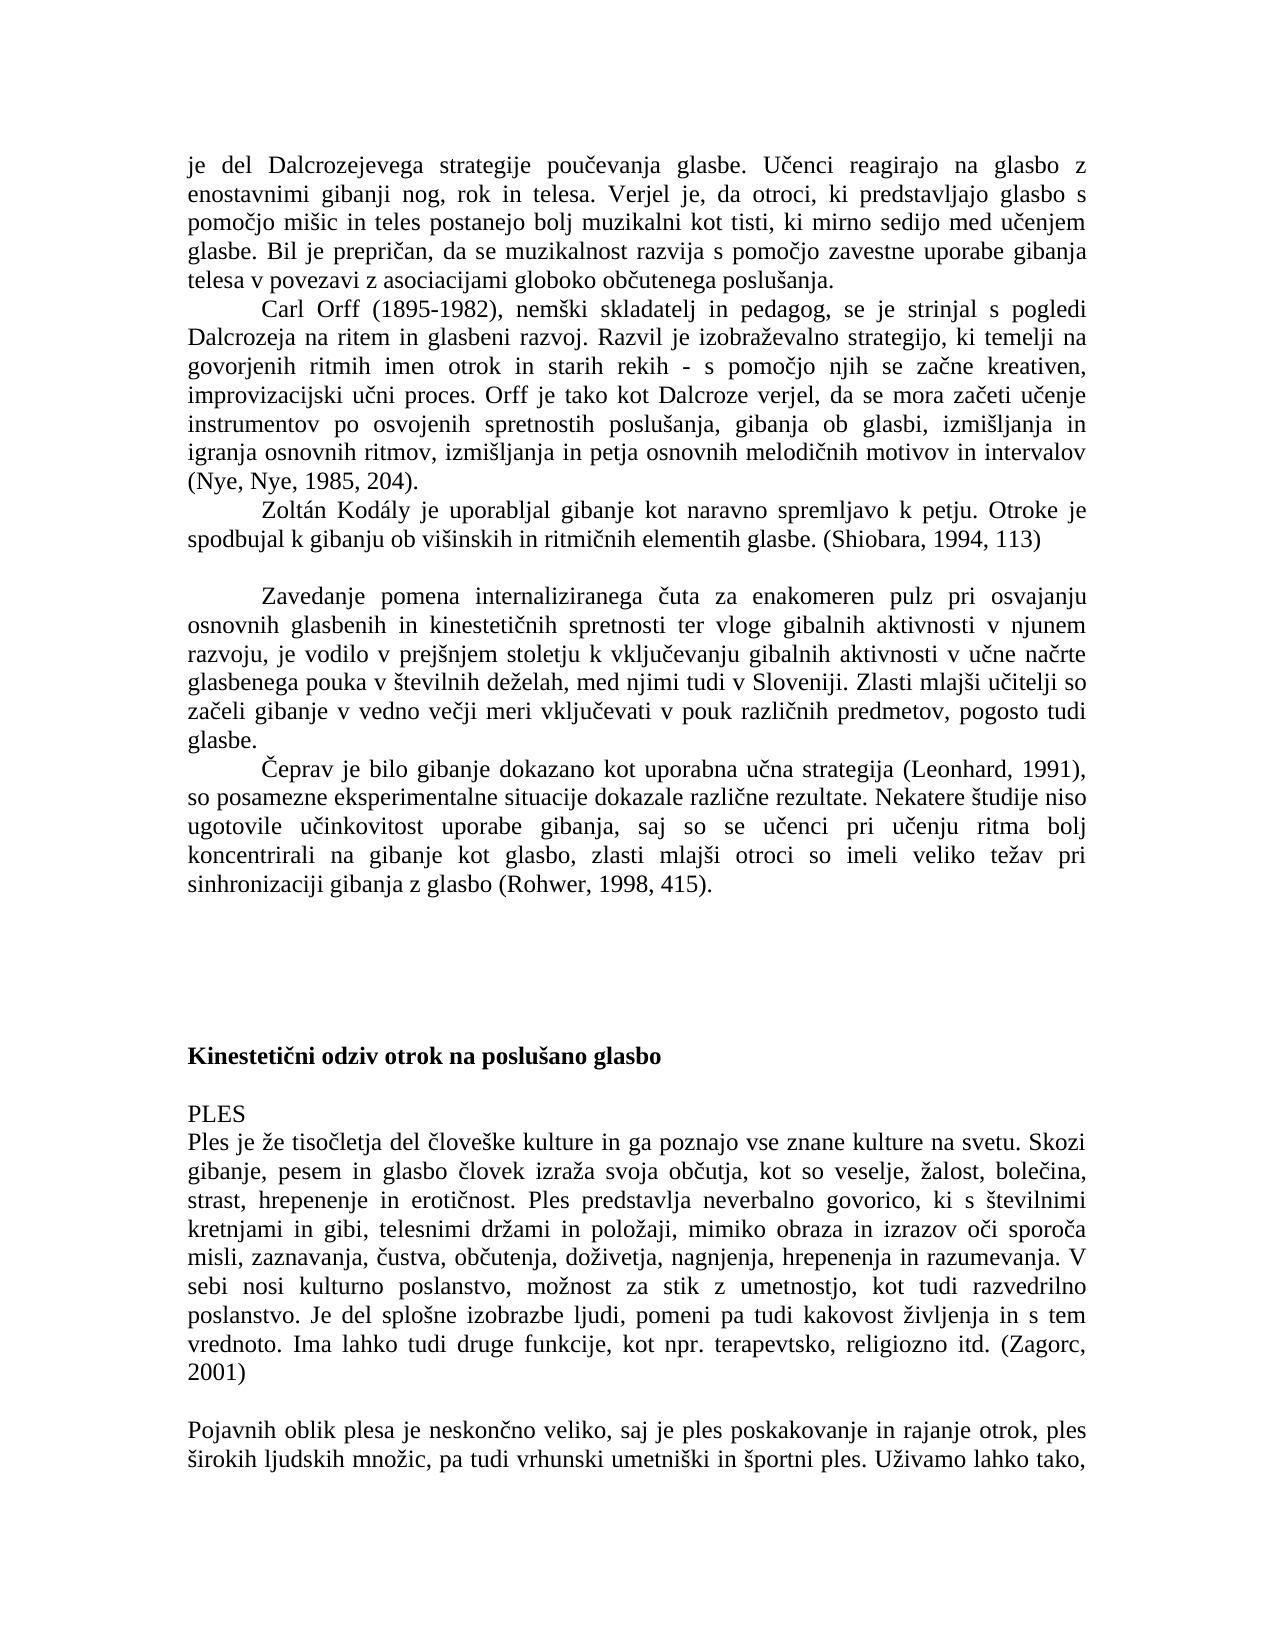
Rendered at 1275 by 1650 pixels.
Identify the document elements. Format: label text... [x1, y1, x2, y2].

text Zavedanje pomena internaliziranega čuta za enakomeren pulz pri osvajanju osnovnih glasbenih in kinestetičnih spretnosti ter vloge gibalnih aktivnosti v njunem razvoju, je vodilo v prejšnjem stoletju k vključevanju gibalnih aktivnosti v učne načrte glasbenega pouka v številnih deželah, med njimi tudi v Sloveniji. Zlasti mlajši učitelji so začeli gibanje v vedno večji meri vključevati v pouk različnih predmetov, pogosto tudi glasbe. [187, 581, 1087, 754]
text Čeprav je bilo gibanje dokazano kot uporabna učna strategija (Leonhard, 1991), so posamezne eksperimentalne situacije dokazale različne rezultate. Nekatere študije niso ugotovile učinkovitost uporabe gibanja, saj so se učenci pri učenju ritma bolj koncentrirali na gibanje kot glasbo, zlasti mlajši otroci so imeli veliko težav pri sinhronizaciji gibanja z glasbo (Rohwer, 1998, 415). [187, 754, 1087, 897]
text Ples je že tisočletja del človeške kulture in ga poznajo vse znane kulture na svetu. Skozi gibanje, pesem in glasbo človek izraža svoja občutja, kot so veselje, žalost, bolečina, strast, hrepenenje in erotičnost. Ples predstavlja neverbalno govorico, ki s številnimi kretnjami in gibi, telesnimi držami in položaji, mimiko obraza in izrazov oči sporoča misli, zaznavanja, čustva, občutenja, doživetja, nagnjenja, hrepenenja in razumevanja. V sebi nosi kulturno poslanstvo, možnost za stik z umetnostjo, kot tudi razvedrilno poslanstvo. Je del splošne izobrazbe ljudi, pomeni pa tudi kakovost življenja in s tem vrednoto. Ima lahko tudi druge funkcije, kot npr. terapevtsko, religiozno itd. (Zagorc, 2001) [187, 1127, 1087, 1386]
text PLES [187, 1099, 1087, 1127]
text je del Dalcrozejevega strategije poučevanja glasbe. Učenci reagirajo na glasbo z enostavnimi gibanji nog, rok in telesa. Verjel je, da otroci, ki predstavljajo glasbo s pomočjo mišic in teles postanejo bolj muzikalni kot tisti, ki mirno sedijo med učenjem glasbe. Bil je prepričan, da se muzikalnost razvija s pomočjo zavestne uporabe gibanja telesa v povezavi z asociacijami globoko občutenega poslušanja. [187, 150, 1087, 294]
text Pojavnih oblik plesa je neskončno veliko, saj je ples poskakovanje in rajanje otrok, ples širokih ljudskih množic, pa tudi vrhunski umetniški in športni ples. Uživamo lahko tako, [187, 1415, 1087, 1472]
text Kinestetični odziv otrok na poslušano glasbo [187, 1041, 1087, 1070]
text Zoltán Kodály je uporabljal gibanje kot naravno spremljavo k petju. Otroke je spodbujal k gibanju ob višinskih in ritmičnih elementih glasbe. (Shiobara, 1994, 113) [187, 495, 1087, 552]
text Carl Orff (1895-1982), nemški skladatelj in pedagog, se je strinjal s pogledi Dalcrozeja na ritem in glasbeni razvoj. Razvil je izobraževalno strategijo, ki temelji na govorjenih ritmih imen otrok in starih rekih - s pomočjo njih se začne kreativen, improvizacijski učni proces. Orff je tako kot Dalcroze verjel, da se mora začeti učenje instrumentov po osvojenih spretnostih poslušanja, gibanja ob glasbi, izmišljanja in igranja osnovnih ritmov, izmišljanja in petja osnovnih melodičnih motivov in intervalov (Nye, Nye, 1985, 204). [187, 294, 1087, 495]
